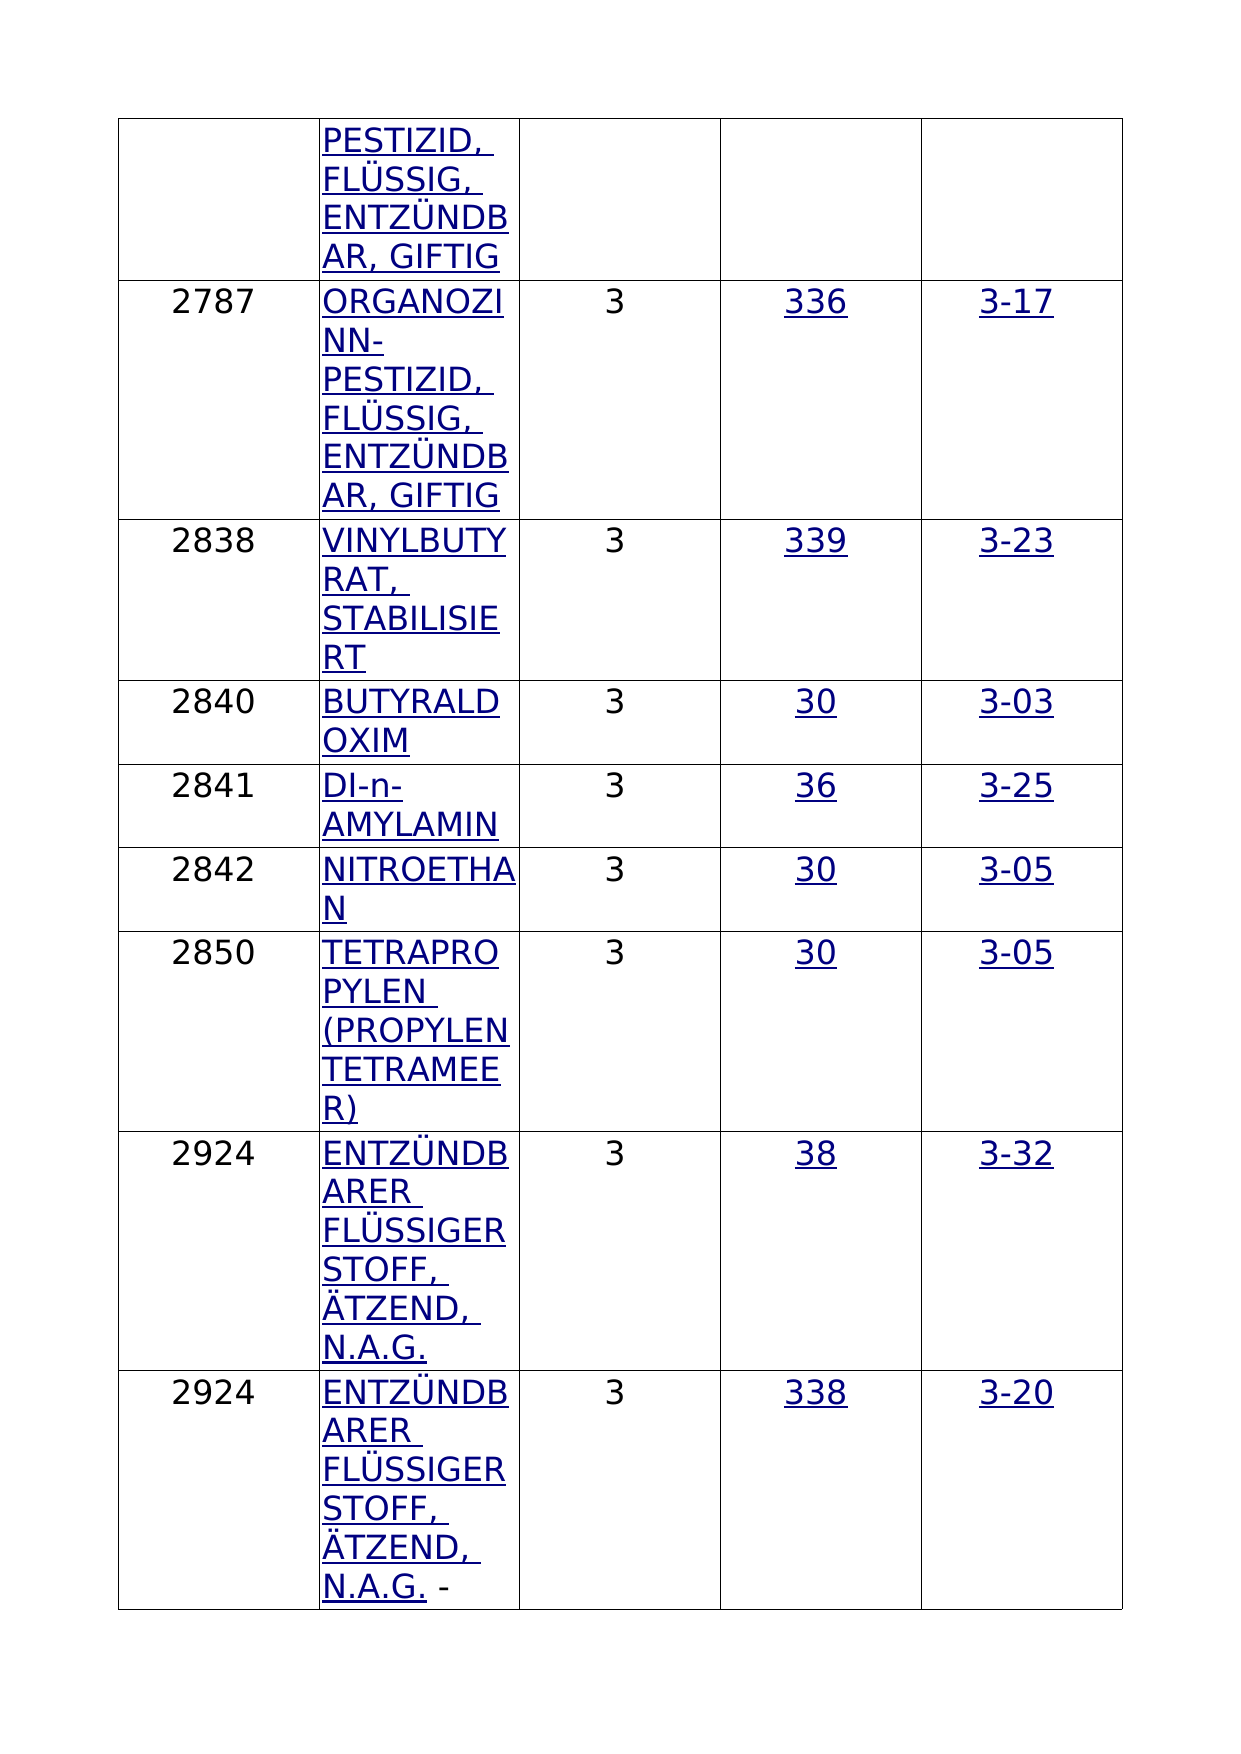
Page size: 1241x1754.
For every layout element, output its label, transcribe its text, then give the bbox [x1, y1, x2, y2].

table_cell 3-32 [922, 1132, 1122, 1370]
table_cell [119, 119, 319, 279]
table_cell 3 [520, 281, 720, 518]
table_cell 3-20 [922, 1371, 1122, 1609]
table_cell 3 [520, 848, 720, 931]
table_cell 3-03 [922, 681, 1122, 763]
table_cell 2924 [119, 1371, 319, 1609]
table_cell 2841 [119, 765, 319, 847]
table_cell [520, 119, 720, 279]
table_cell [922, 119, 1122, 279]
table_cell BUTYRALDOXIM [320, 681, 519, 763]
table_cell 3 [520, 765, 720, 847]
table_cell NITROETHAN [320, 848, 519, 931]
table_cell 338 [721, 1371, 921, 1609]
table_cell ENTZÜNDBARER FLÜSSIGER STOFF, ÄTZEND, N.A.G. [320, 1371, 519, 1609]
table_cell 30 [721, 848, 921, 931]
table_cell 3-25 [922, 765, 1122, 847]
table_cell 3-17 [922, 281, 1122, 518]
table_cell 36 [721, 765, 921, 847]
table_cell 2838 [119, 520, 319, 680]
table_cell 3 [520, 932, 720, 1131]
table_cell [721, 119, 921, 279]
table_cell 339 [721, 520, 921, 680]
table_cell 3 [520, 1371, 720, 1609]
table_cell 38 [721, 1132, 921, 1370]
table_cell 336 [721, 281, 921, 518]
table_cell 30 [721, 932, 921, 1131]
table_cell 3 [520, 520, 720, 680]
table_cell VINYLBUTYRAT, STABILISIERT [320, 520, 519, 680]
table_cell ORGANOZINN-PESTIZID, FLÜSSIG, ENTZÜNDBAR, GIFTIG [320, 281, 519, 518]
table_cell TETRAPROPYLEN (PROPYLENTETRAMEER) [320, 932, 519, 1131]
table_cell 2842 [119, 848, 319, 931]
table_cell 30 [721, 681, 921, 763]
table_cell PESTIZID, FLÜSSIG, ENTZÜNDBAR, GIFTIG [320, 119, 519, 279]
table_cell 2924 [119, 1132, 319, 1370]
table_cell 3 [520, 681, 720, 763]
table_cell DI-n-AMYLAMIN [320, 765, 519, 847]
table_cell 3-23 [922, 520, 1122, 680]
table_cell ENTZÜNDBARER FLÜSSIGER STOFF, ÄTZEND, N.A.G. [320, 1132, 519, 1370]
table_cell 3-05 [922, 932, 1122, 1131]
table_cell 2840 [119, 681, 319, 763]
table_cell 2787 [119, 281, 319, 518]
table_cell 3 [520, 1132, 720, 1370]
table_cell 3-05 [922, 848, 1122, 931]
table_cell 2850 [119, 932, 319, 1131]
